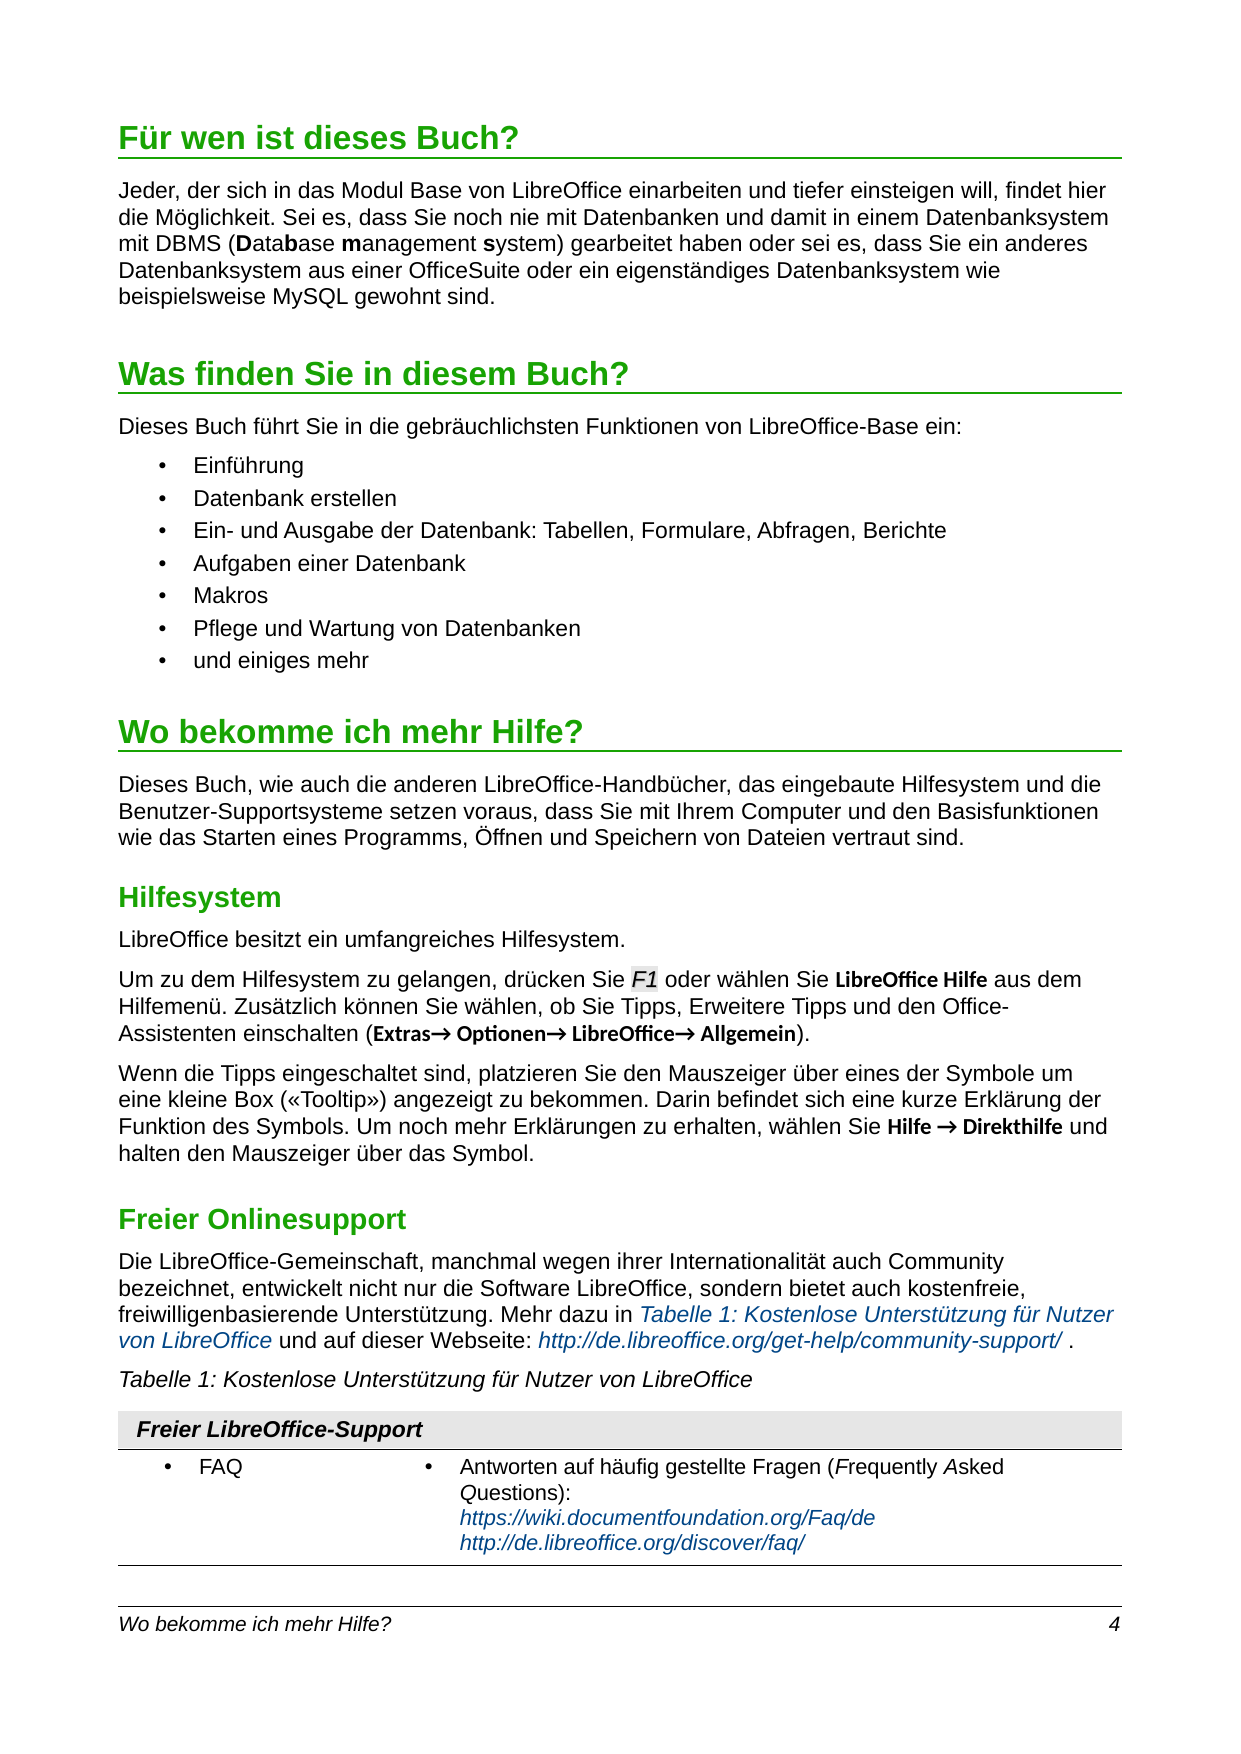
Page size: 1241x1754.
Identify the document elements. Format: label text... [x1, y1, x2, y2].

text LibreOffice besitzt ein umfangreiches Hilfesystem. [118, 926, 1122, 952]
table_cell FAQ [118, 1450, 379, 1565]
text Wenn die Tipps eingeschaltet sind, platzieren Sie den Mauszeiger über eines der Symbole um eine kleine Box («Tooltip») angezeigt zu bekommen. Darin befindet sich eine kurze Erklärung der Funktion des Symbols. Um noch mehr Erklärungen zu erhalten, wählen Sie Hilfe → Direkthilfe und halten den Mauszeiger über das Symbol. [118, 1059, 1122, 1167]
text Dieses Buch führt Sie in die gebräuchlichsten Funktionen von LibreOffice-Base ein: [118, 413, 1122, 439]
list Dieses Buch, wie auch die anderen LibreOffice-Handbücher, das eingebaute Hilfesystem und die Benutzer-Supportsysteme setzen voraus, dass Sie mit Ihrem Computer und den Basisfunktionen wie das Starten eines Programms, Öffnen und Speichern von Dateien vertraut sind. [118, 771, 1122, 850]
text Um zu dem Hilfesystem zu gelangen, drücken Sie F1 oder wählen Sie LibreOffice Hilfe aus dem Hilfemenü. Zusätzlich können Sie wählen, ob Sie Tipps, Erweitere Tipps und den Office-Assistenten einschalten (Extras→ Optionen→ LibreOffice→ Allgemein). [118, 965, 1122, 1047]
subtitle Freier Onlinesupport [118, 1202, 1122, 1236]
list Makros [156, 582, 1122, 609]
list Aufgaben einer Datenbank [156, 550, 1122, 576]
table_header Freier LibreOffice-Support [118, 1411, 1122, 1448]
subtitle Für wen ist dieses Buch? [118, 118, 1122, 157]
list Pflege und Wartung von Datenbanken [156, 615, 1122, 641]
text Tabelle 1: Kostenlose Unterstützung für Nutzer von LibreOffice [118, 1366, 1122, 1392]
list Datenbank erstellen [156, 484, 1122, 511]
text Jeder, der sich in das Modul Base von LibreOffice einarbeiten und tiefer einsteigen will, findet hier die Möglichkeit. Sei es, dass Sie noch nie mit Datenbanken und damit in einem Datenbanksystem mit DBMS (Database management system) gearbeitet haben oder sei es, dass Sie ein anderes Datenbanksystem aus einer OfficeSuite oder ein eigenständiges Datenbanksystem wie beispielsweise MySQL gewohnt sind. [118, 177, 1122, 309]
subtitle Wo bekomme ich mehr Hilfe? [118, 712, 1122, 750]
table_cell Antworten auf häufig gestellte Fragen (Frequently Asked Questions): https://wiki.documentfoundation.org/Faq/de http://de.libreoffice.org/discover/faq/ [379, 1450, 1122, 1565]
subtitle Was finden Sie in diesem Buch? [118, 354, 1122, 392]
list Einführung [156, 452, 1122, 478]
text Die LibreOffice-Gemeinschaft, manchmal wegen ihrer Internationalität auch Community bezeichnet, entwickelt nicht nur die Software LibreOffice, sondern bietet auch kostenfreie, freiwilligenbasierende Unterstützung. Mehr dazu in Tabelle 1: Kostenlose Unterstützung für Nutzer von LibreOffice und auf dieser Webseite: http://de.libreoffice.org/get-help/community-support/ . [118, 1248, 1122, 1353]
subtitle Hilfesystem [118, 880, 1122, 913]
list und einiges mehr [156, 647, 1122, 674]
list Ein- und Ausgabe der Datenbank: Tabellen, Formulare, Abfragen, Berichte [156, 517, 1122, 543]
